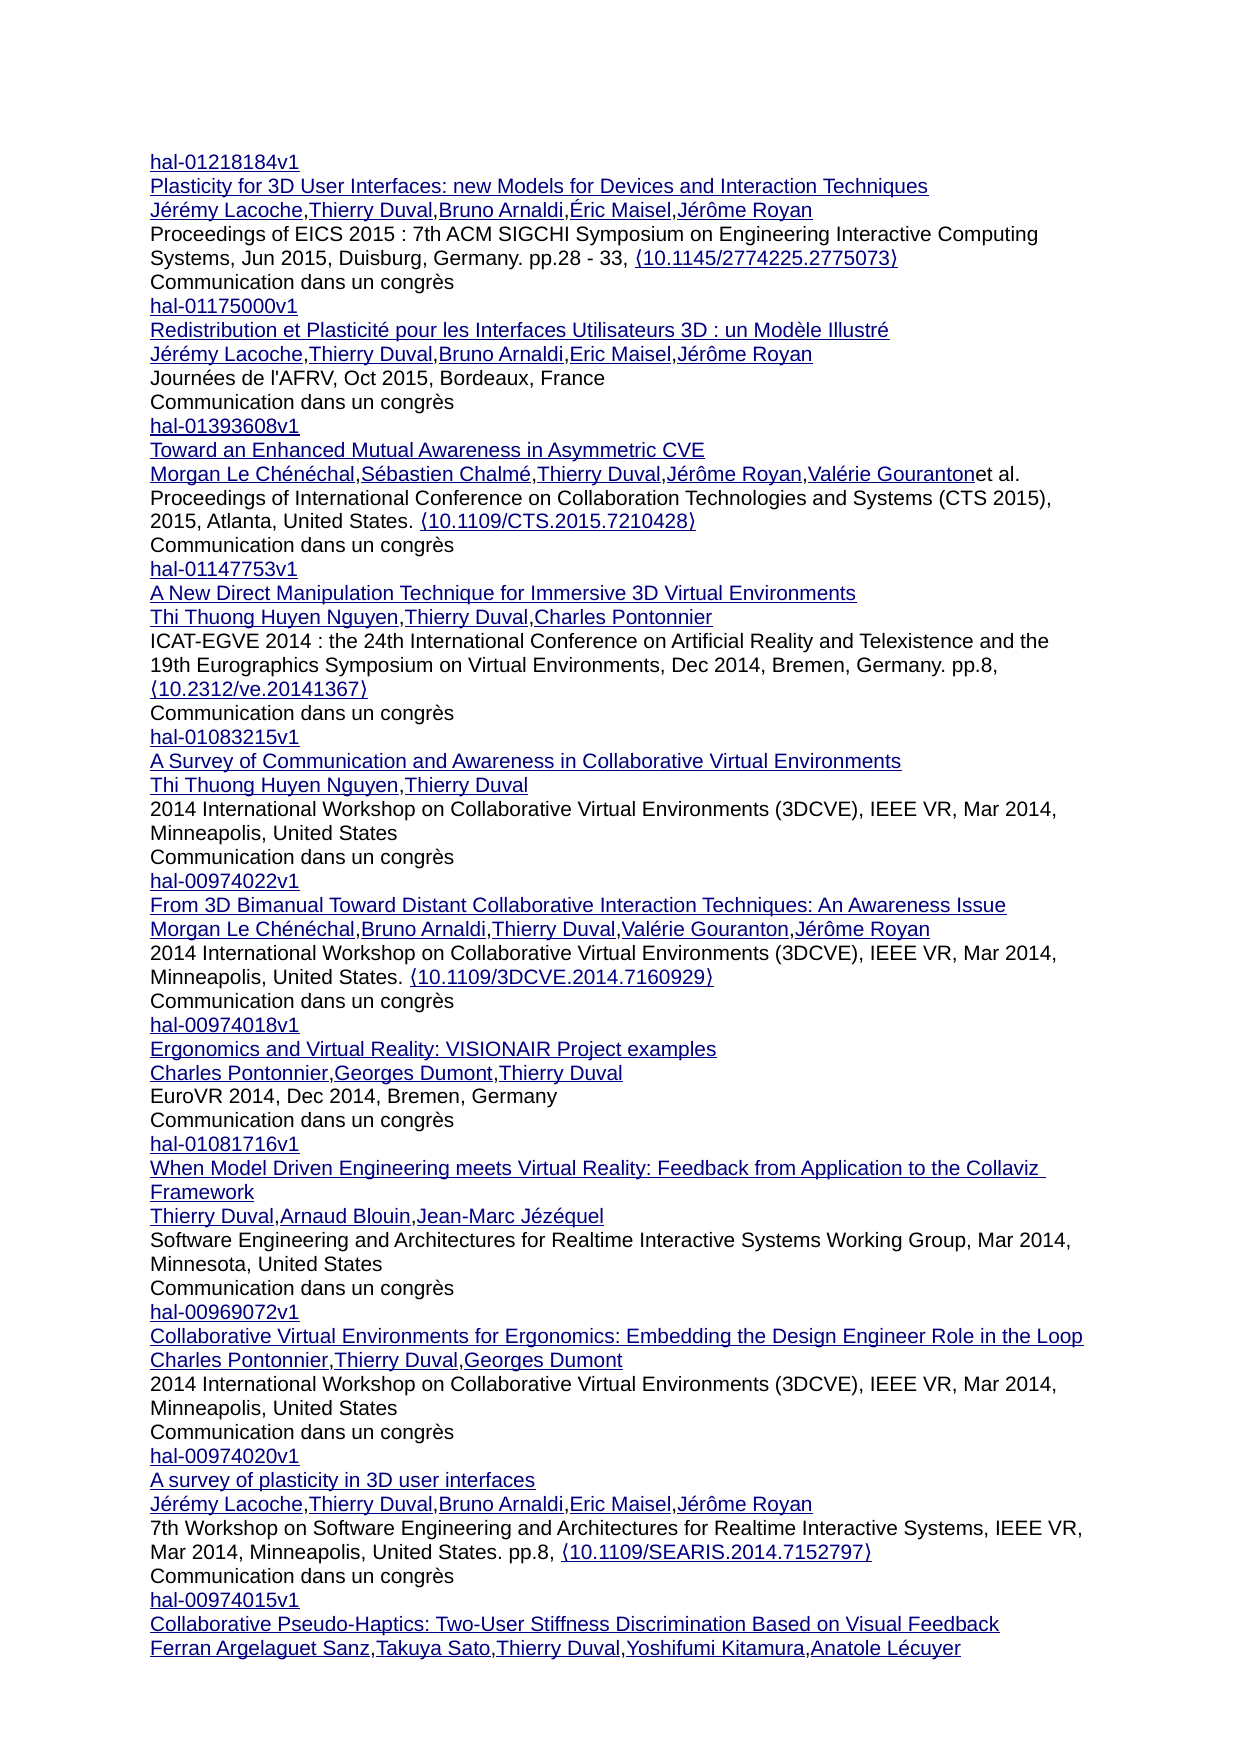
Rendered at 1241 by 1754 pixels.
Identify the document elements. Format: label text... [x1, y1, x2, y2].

table_cell Ergonomics and Virtual Reality: VISIONAIR Project examples Charles Pontonnier,Georges Dumont,Thierry Duval EuroVR 2014, Dec 2014, Bremen, Germany Communication dans un congrès hal-01081716v1 [150, 1036, 1090, 1156]
table_cell Toward an Enhanced Mutual Awareness in Asymmetric CVE Morgan Le Chénéchal,Sébastien Chalmé,Thierry Duval,Jérôme Royan,Valérie Gourantonet al. Proceedings of International Conference on Collaboration Technologies and Systems (CTS 2015), 2015, Atlanta, United States. ⟨10.1109/CTS.2015.7210428⟩ Communication dans un congrès hal-01147753v1 [150, 438, 1090, 581]
table_cell Collaborative Virtual Environments for Ergonomics: Embedding the Design Engineer Role in the Loop Charles Pontonnier,Thierry Duval,Georges Dumont 2014 International Workshop on Collaborative Virtual Environments (3DCVE), IEEE VR, Mar 2014, Minneapolis, United States Communication dans un congrès hal-00974020v1 [150, 1324, 1090, 1468]
table_cell Redistribution et Plasticité pour les Interfaces Utilisateurs 3D : un Modèle Illustré Jérémy Lacoche,Thierry Duval,Bruno Arnaldi,Eric Maisel,Jérôme Royan Journées de l'AFRV, Oct 2015, Bordeaux, France Communication dans un congrès hal-01393608v1 [150, 318, 1090, 437]
table_cell A survey of plasticity in 3D user interfaces Jérémy Lacoche,Thierry Duval,Bruno Arnaldi,Eric Maisel,Jérôme Royan 7th Workshop on Software Engineering and Architectures for Realtime Interactive Systems, IEEE VR, Mar 2014, Minneapolis, United States. pp.8, ⟨10.1109/SEARIS.2014.7152797⟩ Communication dans un congrès hal-00974015v1 [150, 1468, 1090, 1611]
table_cell A Survey of Communication and Awareness in Collaborative Virtual Environments Thi Thuong Huyen Nguyen,Thierry Duval 2014 International Workshop on Collaborative Virtual Environments (3DCVE), IEEE VR, Mar 2014, Minneapolis, United States Communication dans un congrès hal-00974022v1 [150, 749, 1090, 893]
table_cell From 3D Bimanual Toward Distant Collaborative Interaction Techniques: An Awareness Issue Morgan Le Chénéchal,Bruno Arnaldi,Thierry Duval,Valérie Gouranton,Jérôme Royan 2014 International Workshop on Collaborative Virtual Environments (3DCVE), IEEE VR, Mar 2014, Minneapolis, United States. ⟨10.1109/3DCVE.2014.7160929⟩ Communication dans un congrès hal-00974018v1 [150, 893, 1090, 1036]
table_cell When Model Driven Engineering meets Virtual Reality: Feedback from Application to the Collaviz Framework Thierry Duval,Arnaud Blouin,Jean-Marc Jézéquel Software Engineering and Architectures for Realtime Interactive Systems Working Group, Mar 2014, Minnesota, United States Communication dans un congrès hal-00969072v1 [150, 1156, 1090, 1324]
table_cell hal-01218184v1 [150, 150, 1090, 174]
table_cell A New Direct Manipulation Technique for Immersive 3D Virtual Environments Thi Thuong Huyen Nguyen,Thierry Duval,Charles Pontonnier ICAT-EGVE 2014 : the 24th International Conference on Artificial Reality and Telexistence and the 19th Eurographics Symposium on Virtual Environments, Dec 2014, Bremen, Germany. pp.8, ⟨10.2312/ve.20141367⟩ Communication dans un congrès hal-01083215v1 [150, 581, 1090, 749]
table_cell Collaborative Pseudo-Haptics: Two-User Stiffness Discrimination Based on Visual Feedback Ferran Argelaguet Sanz,Takuya Sato,Thierry Duval,Yoshifumi Kitamura,Anatole Lécuyer [150, 1611, 1090, 1659]
table_cell Plasticity for 3D User Interfaces: new Models for Devices and Interaction Techniques Jérémy Lacoche,Thierry Duval,Bruno Arnaldi,Éric Maisel,Jérôme Royan Proceedings of EICS 2015 : 7th ACM SIGCHI Symposium on Engineering Interactive Computing Systems, Jun 2015, Duisburg, Germany. pp.28 - 33, ⟨10.1145/2774225.2775073⟩ Communication dans un congrès hal-01175000v1 [150, 174, 1090, 318]
